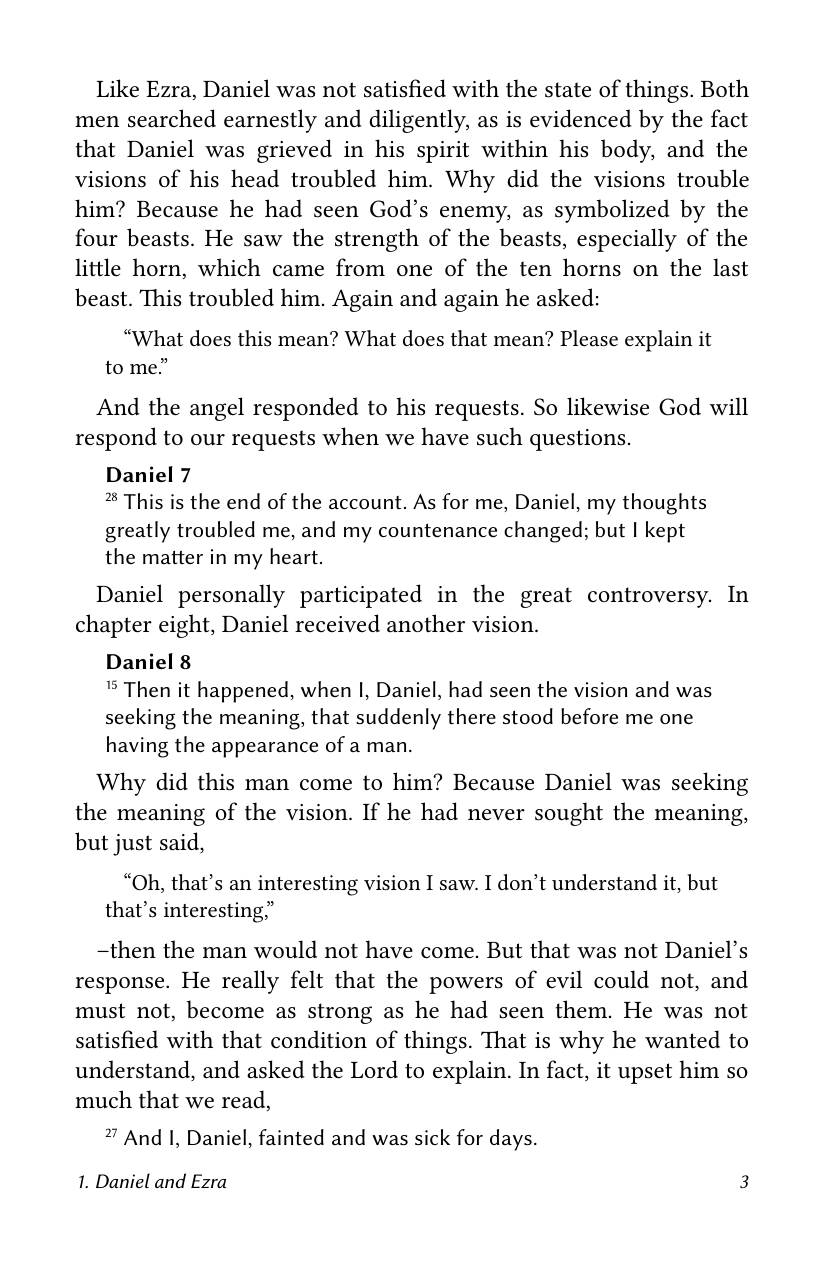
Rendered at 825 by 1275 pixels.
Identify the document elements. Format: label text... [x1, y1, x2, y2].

text And the angel responded to his requests. So likewise God will respond to our requests when we have such questions. [75, 393, 750, 451]
text 28 This is the end of the account. As for me, Daniel, my thoughts greatly troubled me, and my countenance changed; but I kept the matter in my heart. [105, 489, 720, 570]
text –then the man would not have come. But that was not Daniel’s response. He really felt that the powers of evil could not, and must not, become as strong as he had seen them. He was not satisfied with that condition of things. That is why he wanted to understand, and asked the Lord to explain. In fact, it upset him so much that we read, [75, 936, 750, 1114]
text 15 Then it happened, when I, Daniel, had seen the vision and was seeking the meaning, that suddenly there stood before me one having the appearance of a man. [105, 677, 720, 758]
text Daniel 8 [105, 649, 750, 675]
text “What does this mean? What does that mean? Please explain it to me.” [105, 326, 720, 380]
text Why did this man come to him? Because Daniel was seeking the meaning of the vision. If he had never sought the meaning, but just said, [75, 768, 750, 856]
text Like Ezra, Daniel was not satisfied with the state of things. Both men searched earnestly and diligently, as is evidenced by the fact that Daniel was grieved in his spirit within his body, and the visions of his head troubled him. Why did the visions trouble him? Because he had seen God’s enemy, as symbolized by the four beasts. He saw the strength of the beasts, especially of the little horn, which came from one of the ten horns on the last beast. This troubled him. Again and again he asked: [75, 75, 750, 313]
text Daniel 7 [105, 462, 750, 488]
text “Oh, that’s an interesting vision I saw. I don’t understand it, but that’s interesting,” [105, 869, 720, 923]
text 27 And I, Daniel, fainted and was sick for days. [105, 1125, 720, 1151]
text Daniel personally participated in the great controversy. In chapter eight, Daniel received another vision. [75, 580, 750, 639]
